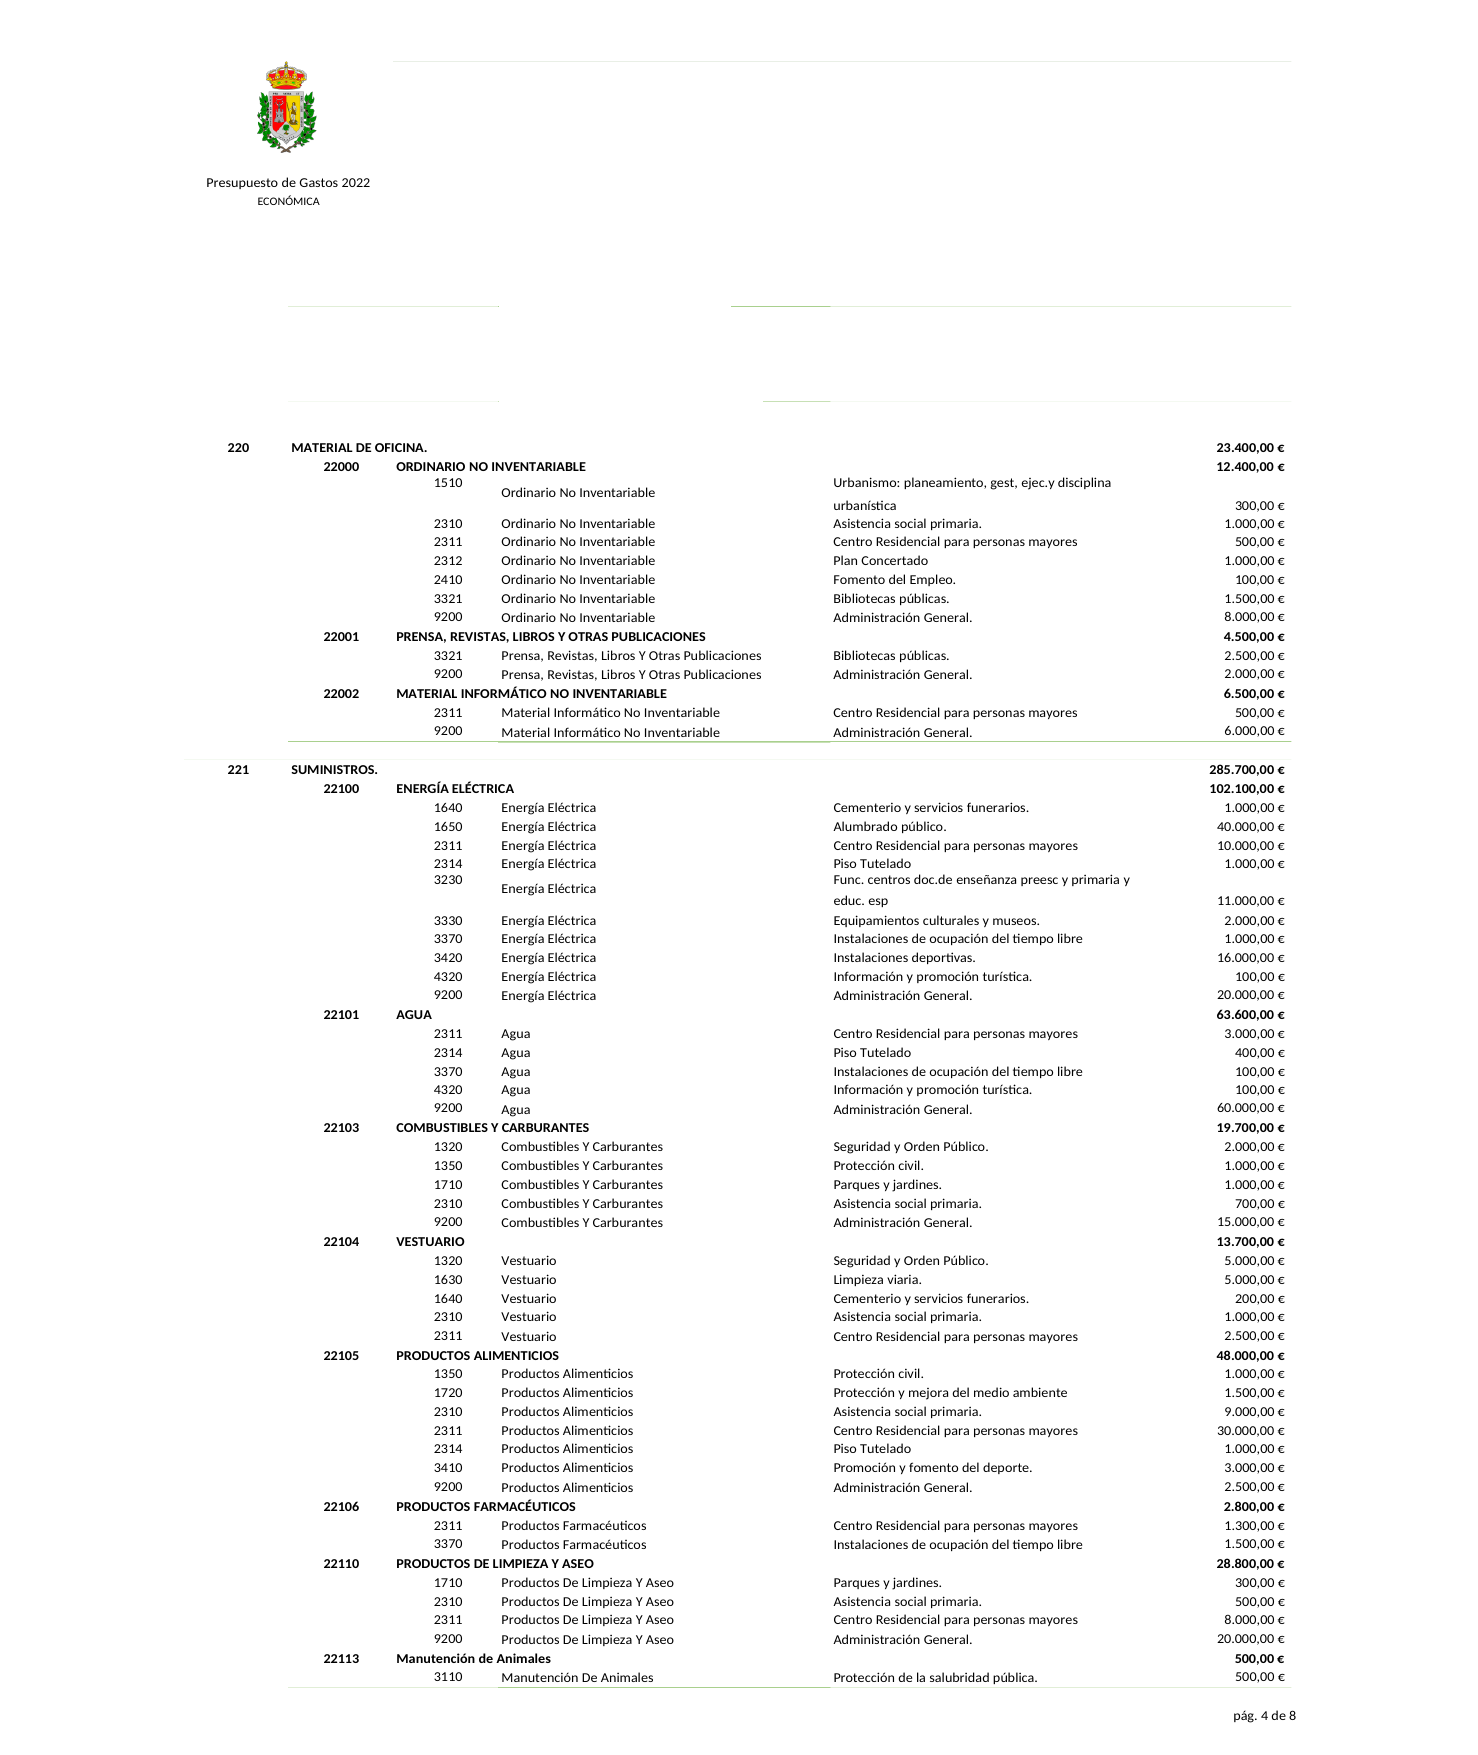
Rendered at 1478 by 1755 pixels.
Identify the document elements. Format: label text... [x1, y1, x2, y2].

text 3370 Energía Eléctrica Instalaciones de ocupación del tiempo libre 1.000,00 € [434, 930, 1292, 947]
text 4320 Energía Eléctrica Información y promoción turística. 100,00 € [434, 968, 1292, 984]
text 2314 Productos Alimenticios Piso Tutelado 1.000,00 € [434, 1441, 1292, 1457]
text 1350 Combustibles Y Carburantes Protección civil. 1.000,00 € [434, 1158, 1292, 1174]
text 9200 Agua Administración General. 60.000,00 € [434, 1100, 1292, 1117]
text 1710 Combustibles Y Carburantes Parques y jardines. 1.000,00 € [434, 1176, 1292, 1193]
text 2314 Energía Eléctrica Piso Tutelado 1.000,00 € [434, 856, 1292, 872]
text 3330 Energía Eléctrica Equipamientos culturales y museos. 2.000,00 € [434, 912, 1292, 928]
text 22105 PRODUCTOS ALIMENTICIOS 48.000,00 € [323, 1347, 1292, 1363]
text 2310 Productos Alimenticios Asistencia social primaria. 9.000,00 € [434, 1403, 1292, 1420]
text 1710 Productos De Limpieza Y Aseo Parques y jardines. 300,00 € [434, 1574, 1292, 1591]
text Energía Eléctrica educ. esp 11.000,00 € [501, 887, 1292, 909]
text 220 MATERIAL DE OFICINA. 23.400,00 € [227, 439, 1292, 456]
text 1350 Productos Alimenticios Protección civil. 1.000,00 € [434, 1366, 1292, 1382]
text 22000 ORDINARIO NO INVENTARIABLE 12.400,00 € [323, 458, 1292, 475]
text 2314 Agua Piso Tutelado 400,00 € [434, 1044, 1292, 1061]
text 22104 VESTUARIO 13.700,00 € [323, 1233, 1292, 1250]
text 2410 Ordinario No Inventariable Fomento del Empleo. 100,00 € [434, 571, 1292, 588]
text 9200 Productos De Limpieza Y Aseo Administración General. 20.000,00 € [434, 1630, 1292, 1648]
text 22103 COMBUSTIBLES Y CARBURANTES 19.700,00 € [323, 1120, 1292, 1136]
text 3110 Manutención De Animales Protección de la salubridad pública. 500,00 € [434, 1668, 1292, 1686]
text 2311 Material Informático No Inventariable Centro Residencial para personas mayores 500,00 € [434, 704, 1292, 721]
text 3420 Energía Eléctrica Instalaciones deportivas. 16.000,00 € [434, 949, 1292, 966]
text 2310 Vestuario Asistencia social primaria. 1.000,00 € [434, 1308, 1292, 1325]
text 3321 Prensa, Revistas, Libros Y Otras Publicaciones Bibliotecas públicas. 2.500,00 € [434, 647, 1292, 664]
text 2310 Combustibles Y Carburantes Asistencia social primaria. 700,00 € [434, 1195, 1292, 1212]
text 2310 Ordinario No Inventariable Asistencia social primaria. 1.000,00 € [434, 515, 1292, 532]
text 22110 PRODUCTOS DE LIMPIEZA Y ASEO 28.800,00 € [323, 1555, 1292, 1572]
text urbanística 300,00 € [833, 499, 1292, 513]
text 2311 Productos Alimenticios Centro Residencial para personas mayores 30.000,00 € [434, 1422, 1292, 1439]
text 1650 Energía Eléctrica Alumbrado público. 40.000,00 € [434, 818, 1292, 834]
text 3370 Productos Farmacéuticos Instalaciones de ocupación del tiempo libre 1.500,00 € [434, 1535, 1292, 1553]
text Ordinario No Inventariable [501, 490, 1292, 499]
text 22113 Manutención de Animales 500,00 € [323, 1650, 1292, 1666]
text pág. 4 de 8 [1233, 1708, 1298, 1724]
text 2311 Energía Eléctrica Centro Residencial para personas mayores 10.000,00 € [434, 837, 1292, 853]
text 2310 Productos De Limpieza Y Aseo Asistencia social primaria. 500,00 € [434, 1593, 1292, 1609]
text 9200 Ordinario No Inventariable Administración General. 8.000,00 € [434, 608, 1292, 626]
text 9200 Energía Eléctrica Administración General. 20.000,00 € [434, 986, 1292, 1004]
text 3410 Productos Alimenticios Promoción y fomento del deporte. 3.000,00 € [434, 1459, 1292, 1476]
text 2311 Ordinario No Inventariable Centro Residencial para personas mayores 500,00 € [434, 534, 1292, 550]
text 2311 Productos De Limpieza Y Aseo Centro Residencial para personas mayores 8.000,00 € [434, 1612, 1292, 1628]
text 3321 Ordinario No Inventariable Bibliotecas públicas. 1.500,00 € [434, 590, 1292, 607]
text 22001 PRENSA, REVISTAS, LIBROS Y OTRAS PUBLICACIONES 4.500,00 € [323, 628, 1292, 645]
text 9200 Material Informático No Inventariable Administración General. 6.000,00 € [434, 723, 1292, 740]
text 22002 MATERIAL INFORMÁTICO NO INVENTARIABLE 6.500,00 € [323, 685, 1292, 702]
text 3370 Agua Instalaciones de ocupación del tiempo libre 100,00 € [434, 1063, 1292, 1079]
text 2311 Productos Farmacéuticos Centro Residencial para personas mayores 1.300,00 € [434, 1517, 1292, 1533]
text 22101 AGUA 63.600,00 € [323, 1006, 1292, 1023]
text 22100 ENERGÍA ELÉCTRICA 102.100,00 € [323, 780, 1292, 797]
text 9200 Productos Alimenticios Administración General. 2.500,00 € [434, 1478, 1292, 1496]
text 2311 Vestuario Centro Residencial para personas mayores 2.500,00 € [434, 1327, 1292, 1344]
text 2311 Agua Centro Residencial para personas mayores 3.000,00 € [434, 1025, 1292, 1042]
text ECONÓMICA [204, 194, 372, 208]
text 1510 Urbanismo: planeamiento, gest, ejec.y disciplina [434, 477, 1292, 490]
text 1640 Vestuario Cementerio y servicios funerarios. 200,00 € [434, 1290, 1292, 1306]
text 221 SUMINISTROS. 285.700,00 € [227, 761, 1292, 778]
text 9200 Prensa, Revistas, Libros Y Otras Publicaciones Administración General. 2.000,00 € [434, 665, 1292, 683]
text 9200 Combustibles Y Carburantes Administración General. 15.000,00 € [434, 1213, 1292, 1231]
text 1320 Vestuario Seguridad y Orden Público. 5.000,00 € [434, 1252, 1292, 1269]
text 4320 Agua Información y promoción turística. 100,00 € [434, 1082, 1292, 1098]
text 22106 PRODUCTOS FARMACÉUTICOS 2.800,00 € [323, 1498, 1292, 1514]
text 1640 Energía Eléctrica Cementerio y servicios funerarios. 1.000,00 € [434, 799, 1292, 816]
text 1320 Combustibles Y Carburantes Seguridad y Orden Público. 2.000,00 € [434, 1139, 1292, 1155]
text 2312 Ordinario No Inventariable Plan Concertado 1.000,00 € [434, 552, 1292, 569]
text 1720 Productos Alimenticios Protección y mejora del medio ambiente 1.500,00 € [434, 1384, 1292, 1401]
text 3230 Func. centros doc.de enseñanza preesc y primaria y [434, 874, 1292, 887]
text 1630 Vestuario Limpieza viaria. 5.000,00 € [434, 1271, 1292, 1288]
text Presupuesto de Gastos 2022 [204, 174, 372, 191]
